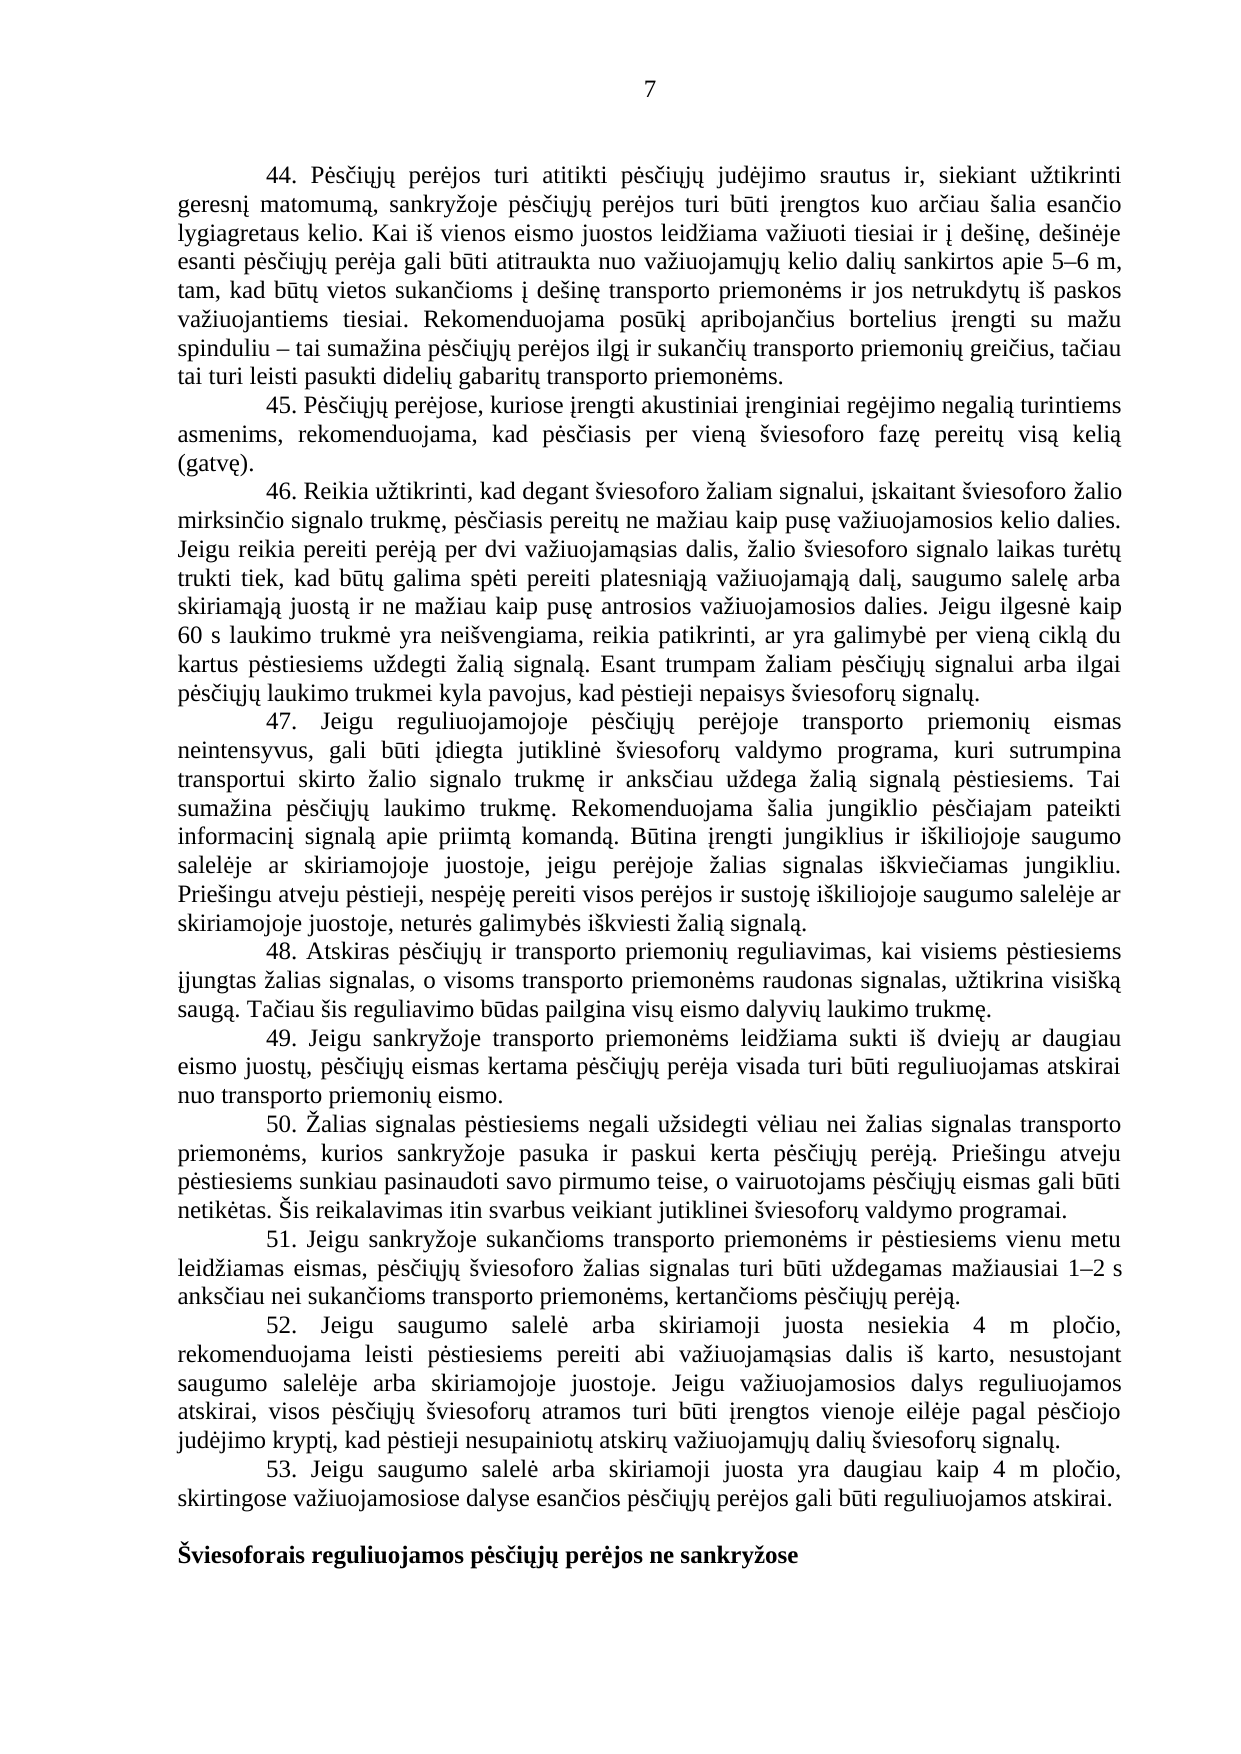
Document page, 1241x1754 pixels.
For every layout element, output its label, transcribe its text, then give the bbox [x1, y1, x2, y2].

text 49. Jeigu sankryžoje transporto priemonėms leidžiama sukti iš dviejų ar daugiau eismo juostų, pėsčiųjų eismas kertama pėsčiųjų perėja visada turi būti reguliuojamas atskirai nuo transporto priemonių eismo. [177, 1023, 1122, 1109]
text 47. Jeigu reguliuojamojoje pėsčiųjų perėjoje transporto priemonių eismas neintensyvus, gali būti įdiegta jutiklinė šviesoforų valdymo programa, kuri sutrumpina transportui skirto žalio signalo trukmę ir anksčiau uždega žalią signalą pėstiesiems. Tai sumažina pėsčiųjų laukimo trukmę. Rekomenduojama šalia jungiklio pėsčiajam pateikti informacinį signalą apie priimtą komandą. Būtina įrengti jungiklius ir iškiliojoje saugumo salelėje ar skiriamojoje juostoje, jeigu perėjoje žalias signalas iškviečiamas jungikliu. Priešingu atveju pėstieji, nespėję pereiti visos perėjos ir sustoję iškiliojoje saugumo salelėje ar skiriamojoje juostoje, neturės galimybės iškviesti žalią signalą. [177, 706, 1122, 936]
text 52. Jeigu saugumo salelė arba skiriamoji juosta nesiekia 4 m pločio, rekomenduojama leisti pėstiesiems pereiti abi važiuojamąsias dalis iš karto, nesustojant saugumo salelėje arba skiriamojoje juostoje. Jeigu važiuojamosios dalys reguliuojamos atskirai, visos pėsčiųjų šviesoforų atramos turi būti įrengtos vienoje eilėje pagal pėsčiojo judėjimo kryptį, kad pėstieji nesupainiotų atskirų važiuojamųjų dalių šviesoforų signalų. [177, 1310, 1122, 1454]
text 46. Reikia užtikrinti, kad degant šviesoforo žaliam signalui, įskaitant šviesoforo žalio mirksinčio signalo trukmę, pėsčiasis pereitų ne mažiau kaip pusę važiuojamosios kelio dalies. Jeigu reikia pereiti perėją per dvi važiuojamąsias dalis, žalio šviesoforo signalo laikas turėtų trukti tiek, kad būtų galima spėti pereiti platesniąją važiuojamąją dalį, saugumo salelę arba skiriamąją juostą ir ne mažiau kaip pusę antrosios važiuojamosios dalies. Jeigu ilgesnė kaip 60 s laukimo trukmė yra neišvengiama, reikia patikrinti, ar yra galimybė per vieną ciklą du kartus pėstiesiems uždegti žalią signalą. Esant trumpam žaliam pėsčiųjų signalui arba ilgai pėsčiųjų laukimo trukmei kyla pavojus, kad pėstieji nepaisys šviesoforų signalų. [177, 476, 1122, 706]
text 50. Žalias signalas pėstiesiems negali užsidegti vėliau nei žalias signalas transporto priemonėms, kurios sankryžoje pasuka ir paskui kerta pėsčiųjų perėją. Priešingu atveju pėstiesiems sunkiau pasinaudoti savo pirmumo teise, o vairuotojams pėsčiųjų eismas gali būti netikėtas. Šis reikalavimas itin svarbus veikiant jutiklinei šviesoforų valdymo programai. [177, 1109, 1122, 1224]
text Šviesoforais reguliuojamos pėsčiųjų perėjos ne sankryžose [177, 1540, 1122, 1569]
text 53. Jeigu saugumo salelė arba skiriamoji juosta yra daugiau kaip 4 m pločio, skirtingose važiuojamosiose dalyse esančios pėsčiųjų perėjos gali būti reguliuojamos atskirai. [177, 1454, 1122, 1511]
text 51. Jeigu sankryžoje sukančioms transporto priemonėms ir pėstiesiems vienu metu leidžiamas eismas, pėsčiųjų šviesoforo žalias signalas turi būti uždegamas mažiausiai 1–2 s anksčiau nei sukančioms transporto priemonėms, kertančioms pėsčiųjų perėją. [177, 1224, 1122, 1310]
text 44. Pėsčiųjų perėjos turi atitikti pėsčiųjų judėjimo srautus ir, siekiant užtikrinti geresnį matomumą, sankryžoje pėsčiųjų perėjos turi būti įrengtos kuo arčiau šalia esančio lygiagretaus kelio. Kai iš vienos eismo juostos leidžiama važiuoti tiesiai ir į dešinę, dešinėje esanti pėsčiųjų perėja gali būti atitraukta nuo važiuojamųjų kelio dalių sankirtos apie 5–6 m, tam, kad būtų vietos sukančioms į dešinę transporto priemonėms ir jos netrukdytų iš paskos važiuojantiems tiesiai. Rekomenduojama posūkį apribojančius bortelius įrengti su mažu spinduliu – tai sumažina pėsčiųjų perėjos ilgį ir sukančių transporto priemonių greičius, tačiau tai turi leisti pasukti didelių gabaritų transporto priemonėms. [177, 160, 1122, 390]
text 48. Atskiras pėsčiųjų ir transporto priemonių reguliavimas, kai visiems pėstiesiems įjungtas žalias signalas, o visoms transporto priemonėms raudonas signalas, užtikrina visišką saugą. Tačiau šis reguliavimo būdas pailgina visų eismo dalyvių laukimo trukmę. [177, 936, 1122, 1023]
text 45. Pėsčiųjų perėjose, kuriose įrengti akustiniai įrenginiai regėjimo negalią turintiems asmenims, rekomenduojama, kad pėsčiasis per vieną šviesoforo fazę pereitų visą kelią (gatvę). [177, 390, 1122, 476]
